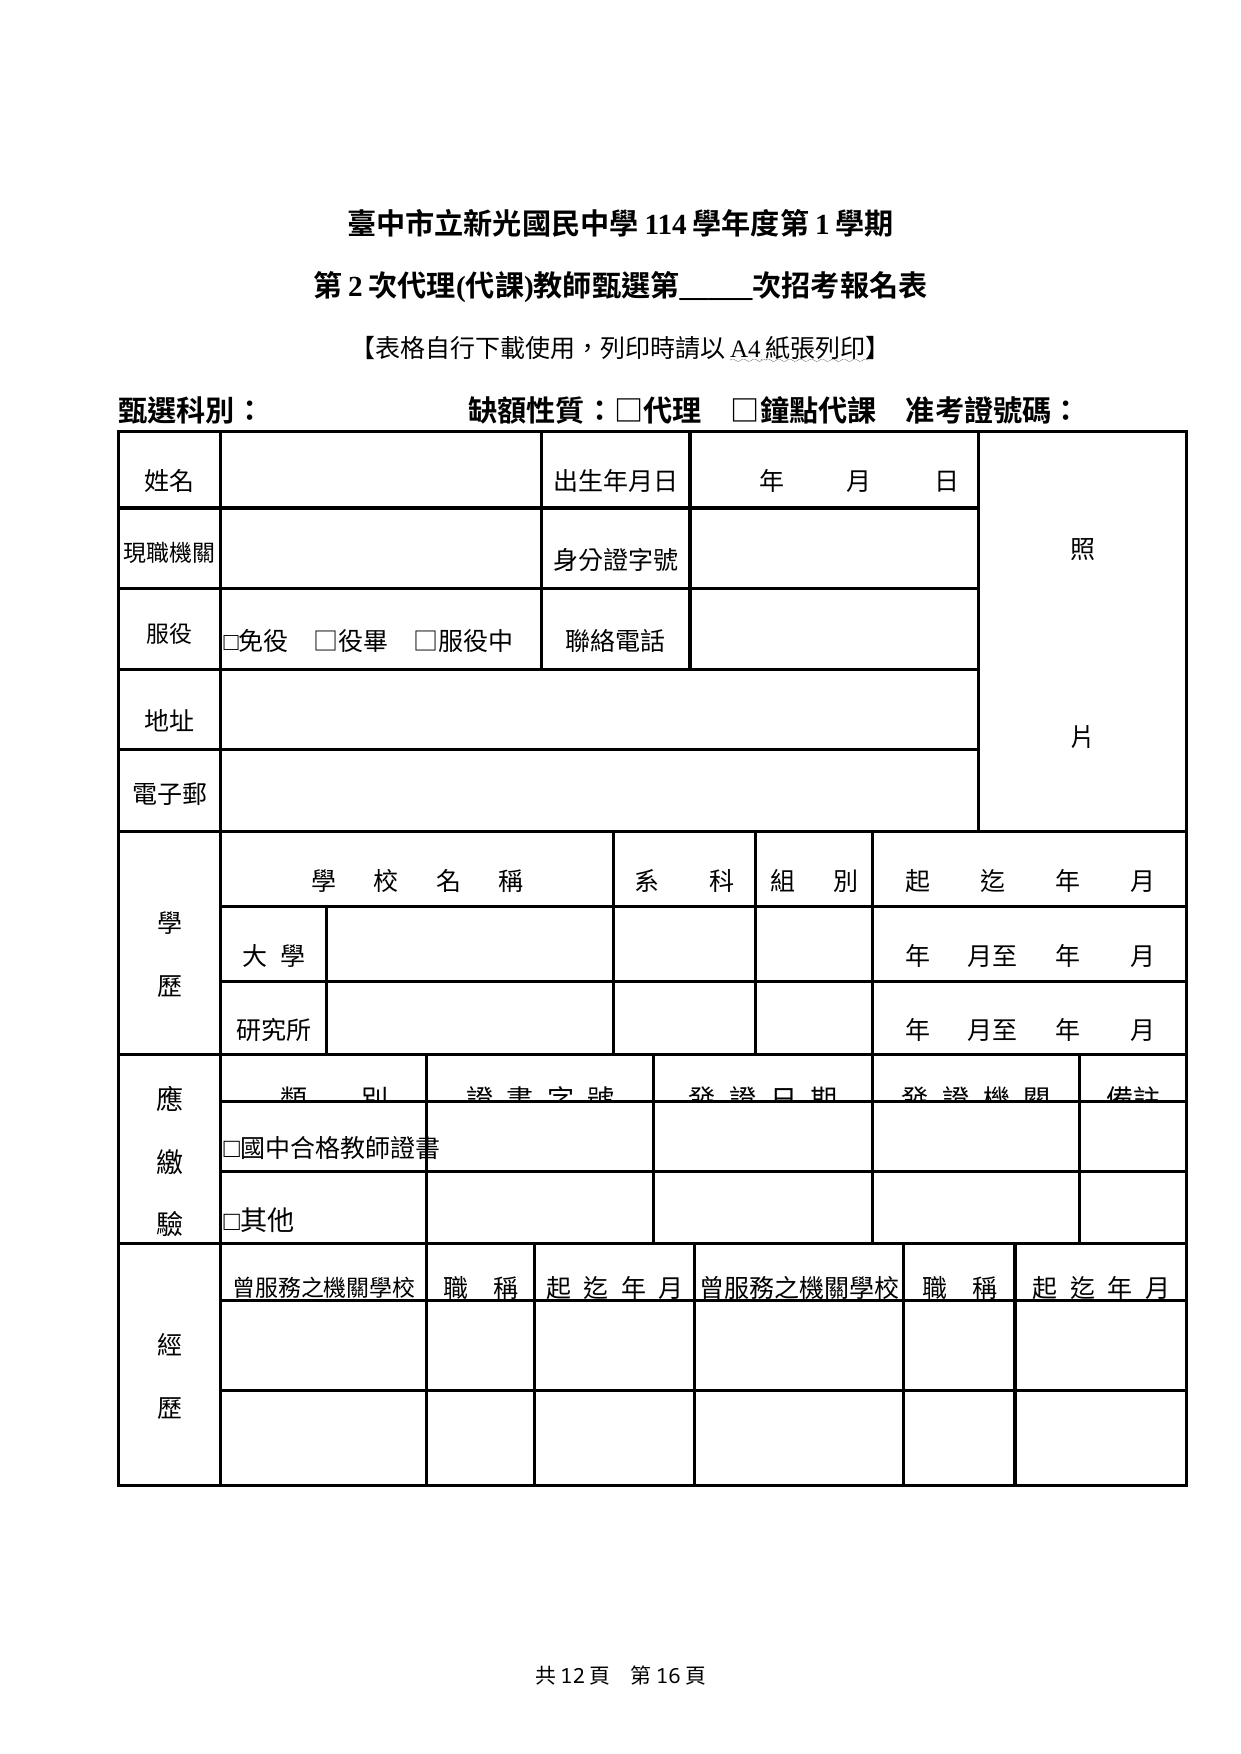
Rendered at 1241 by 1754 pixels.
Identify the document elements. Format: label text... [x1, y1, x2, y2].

table_cell 經 歷 [120, 1245, 219, 1484]
table_header 姓名 [120, 433, 219, 506]
text 甄選科別： 缺額性質：□代理 □鐘點代課 准考證號碼： [118, 367, 1122, 430]
table_cell 類 別 [222, 1056, 425, 1100]
table_cell 起 迄 年 月 [536, 1245, 693, 1299]
table_cell □國中合格教師證書 [222, 1103, 425, 1170]
table_cell [428, 1302, 533, 1388]
table_cell [536, 1392, 693, 1484]
table_cell [614, 1173, 652, 1242]
table_cell [696, 1392, 902, 1484]
table_header 照 片 [980, 433, 1185, 830]
table_cell [1017, 1392, 1185, 1484]
text 【表格自行下載使用，列印時請以A4紙張列印】 [118, 305, 1122, 367]
table_cell [692, 590, 977, 668]
table_cell 備註 [1081, 1056, 1185, 1100]
table_cell 大 學 [222, 908, 325, 980]
table_cell [222, 751, 977, 830]
table_cell 發 證 機 關 [874, 1056, 1078, 1100]
table_cell [655, 1173, 871, 1242]
table_cell [615, 983, 754, 1053]
table_cell [222, 671, 977, 748]
table_cell 研究所 [222, 983, 325, 1053]
table_cell [328, 983, 612, 1053]
table_cell [655, 1103, 871, 1170]
table_cell [222, 1302, 425, 1388]
table_cell 電子郵件 [120, 751, 219, 830]
table_cell 職 稱 [905, 1245, 1013, 1299]
table_cell 起 迄 年 月 [874, 833, 1185, 904]
table_cell 服役 情形 [120, 590, 219, 668]
table_cell 學 歷 [120, 833, 219, 1053]
table_cell [222, 510, 540, 587]
table_cell [1081, 1173, 1185, 1242]
table_cell [874, 1173, 1078, 1242]
table_cell 應 繳 驗 證 件 [120, 1056, 219, 1242]
table_cell [536, 1302, 693, 1388]
table_cell 發 證 日 期 [655, 1056, 871, 1100]
table_header 出生年月日 [543, 433, 688, 506]
table_cell 曾服務之機關學校 [696, 1245, 902, 1299]
table_cell 系 科 [615, 833, 754, 904]
table_header [222, 433, 540, 506]
text 臺中市立新光國民中學114學年度第1學期 [118, 180, 1122, 242]
table_cell 年 月至 年 月 [874, 983, 1185, 1053]
table_cell 起 迄 年 月 [1017, 1245, 1185, 1299]
table_cell [905, 1392, 1013, 1484]
text 第2次代理(代課)教師甄選第_____次招考報名表 [118, 242, 1122, 305]
table_cell 聯絡電話 [543, 590, 688, 668]
table_cell 曾服務之機關學校 [222, 1245, 425, 1299]
table_header 年 月 日 [692, 433, 977, 506]
table_cell [1017, 1302, 1185, 1388]
table_cell [428, 1103, 613, 1170]
table_cell 現職機關學校 [120, 510, 219, 587]
table_cell 年 月至 年 月 [874, 908, 1185, 980]
table_cell 職 稱 [428, 1245, 533, 1299]
table_cell [757, 908, 871, 980]
table_cell 學 校 名 稱 [222, 833, 612, 904]
table_cell [692, 510, 977, 587]
table_cell 證 書 字 號 [428, 1056, 652, 1100]
table_cell [874, 1103, 1078, 1170]
table_cell [905, 1302, 1013, 1388]
table_cell □其他 [222, 1173, 425, 1242]
table_cell □免役 □役畢 □服役中 [222, 590, 540, 668]
table_cell [328, 908, 612, 980]
table_cell 身分證字號 [543, 510, 688, 587]
table_cell [222, 1392, 425, 1484]
table_cell 組 別 [757, 833, 871, 904]
table_cell [757, 983, 871, 1053]
table_cell [1081, 1103, 1185, 1170]
table_cell [428, 1173, 613, 1242]
table_cell [696, 1302, 902, 1388]
table_cell [615, 908, 754, 980]
table_cell [428, 1392, 533, 1484]
table_cell 地址 [120, 671, 219, 748]
table_cell [614, 1103, 652, 1170]
